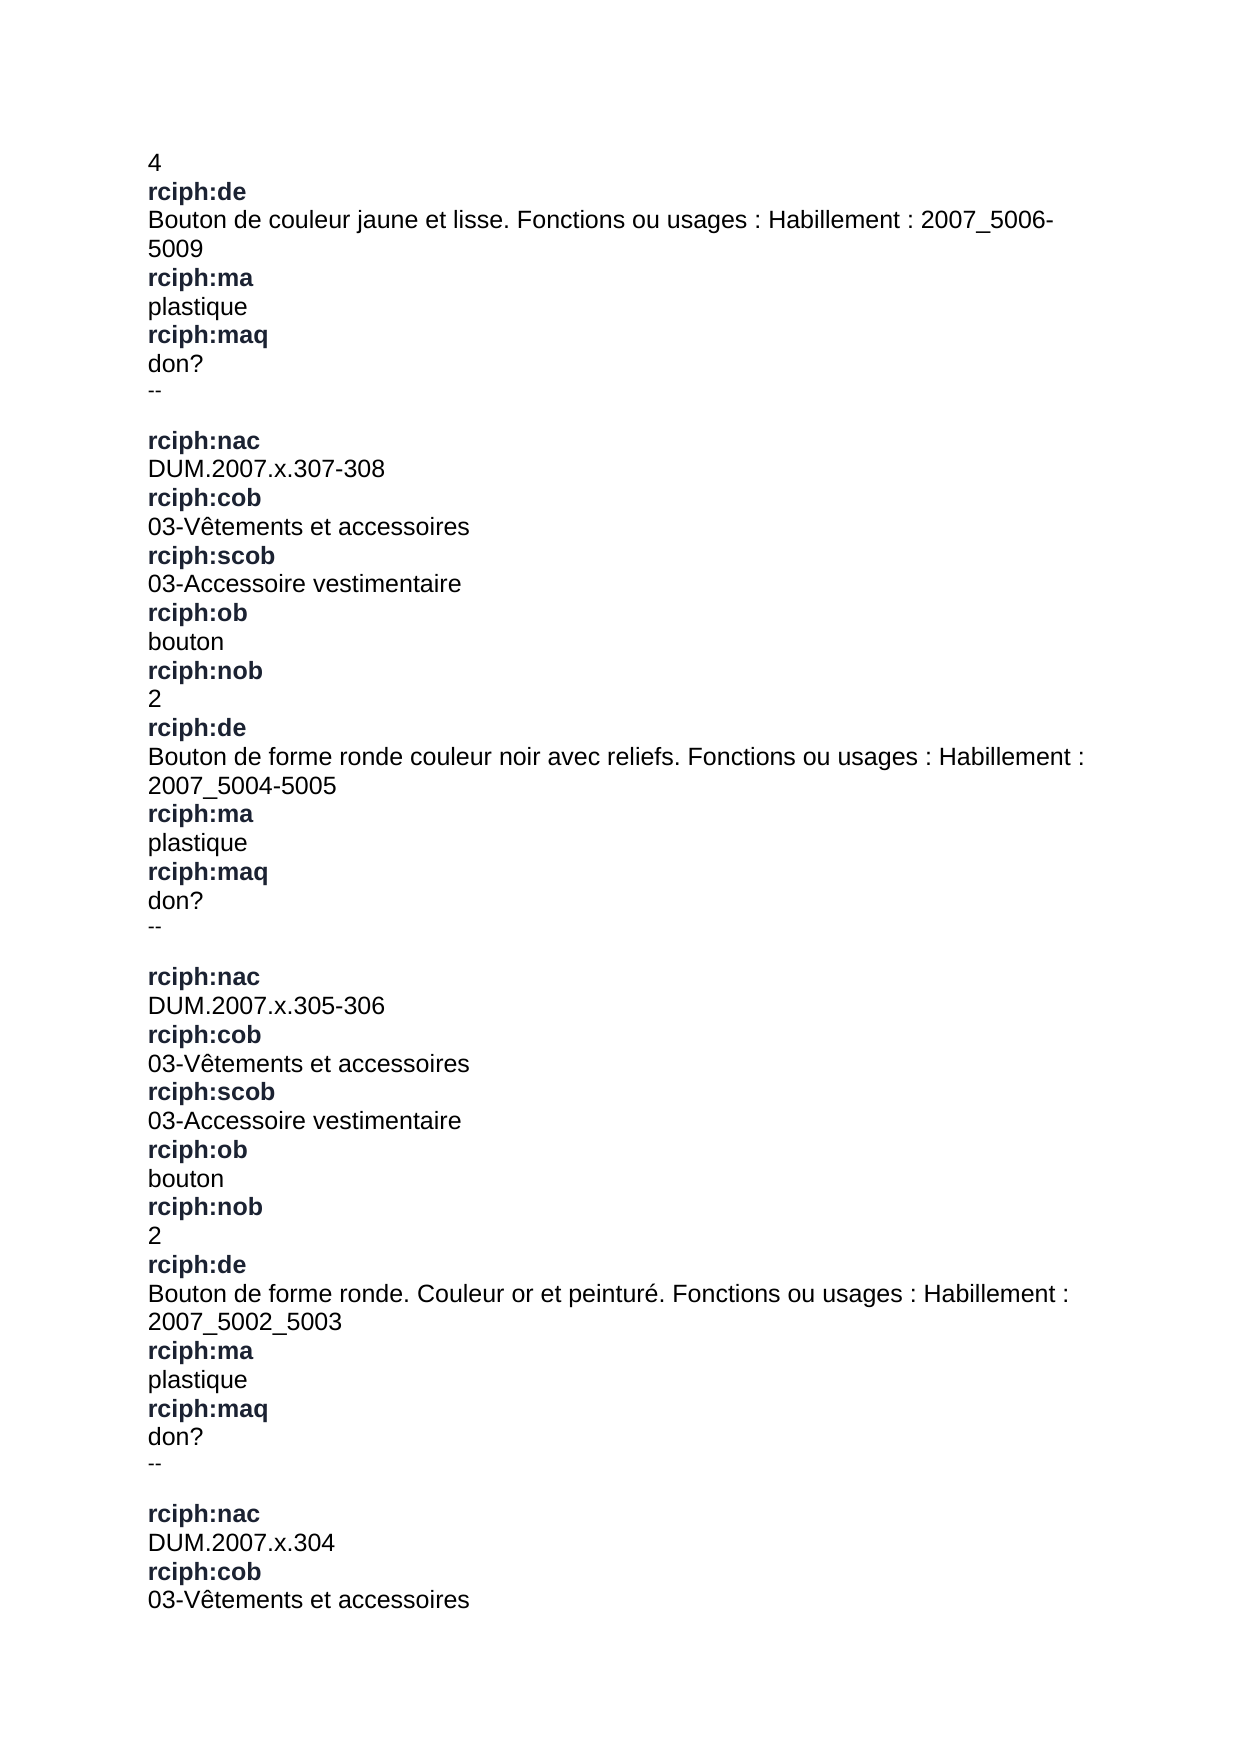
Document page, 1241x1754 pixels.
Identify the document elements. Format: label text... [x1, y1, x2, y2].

text rciph:maq [148, 857, 1092, 886]
text Bouton de forme ronde. Couleur or et peinturé. Fonctions ou usages : Habillement : 2007_5002_5003 [148, 1278, 1092, 1336]
text rciph:nac [148, 426, 1092, 454]
text plastique [148, 291, 1092, 320]
text rciph:nob [148, 1192, 1092, 1221]
text rciph:nob [148, 656, 1092, 684]
text rciph:de [148, 1250, 1092, 1278]
text rciph:cob [148, 1020, 1092, 1048]
text 4 [148, 148, 1092, 176]
text Bouton de forme ronde couleur noir avec reliefs. Fonctions ou usages : Habillement : 2007_5004-5005 [148, 742, 1092, 799]
text plastique [148, 1365, 1092, 1393]
text -- [148, 1451, 1092, 1475]
text 2 [148, 684, 1092, 713]
text rciph:ob [148, 1135, 1092, 1163]
text 03-Vêtements et accessoires [148, 1585, 1092, 1614]
text rciph:maq [148, 320, 1092, 349]
text 03-Accessoire vestimentaire [148, 569, 1092, 598]
text rciph:ma [148, 799, 1092, 828]
text don? [148, 886, 1092, 914]
text 03-Vêtements et accessoires [148, 1048, 1092, 1077]
text don? [148, 349, 1092, 378]
text rciph:cob [148, 483, 1092, 512]
text rciph:cob [148, 1556, 1092, 1585]
text rciph:scob [148, 541, 1092, 569]
text 03-Vêtements et accessoires [148, 512, 1092, 541]
text rciph:de [148, 713, 1092, 742]
text rciph:maq [148, 1393, 1092, 1422]
text 03-Accessoire vestimentaire [148, 1106, 1092, 1135]
text plastique [148, 828, 1092, 857]
text rciph:ma [148, 1336, 1092, 1365]
text DUM.2007.x.304 [148, 1528, 1092, 1556]
text rciph:de [148, 176, 1092, 205]
text rciph:ob [148, 598, 1092, 627]
text rciph:nac [148, 962, 1092, 991]
text DUM.2007.x.307-308 [148, 454, 1092, 483]
text bouton [148, 627, 1092, 656]
text -- [148, 378, 1092, 402]
text 2 [148, 1221, 1092, 1250]
text Bouton de couleur jaune et lisse. Fonctions ou usages : Habillement : 2007_5006-5009 [148, 205, 1092, 263]
text -- [148, 914, 1092, 938]
text rciph:scob [148, 1077, 1092, 1106]
text bouton [148, 1163, 1092, 1192]
text DUM.2007.x.305-306 [148, 991, 1092, 1020]
text don? [148, 1422, 1092, 1451]
text rciph:ma [148, 263, 1092, 291]
text rciph:nac [148, 1499, 1092, 1528]
